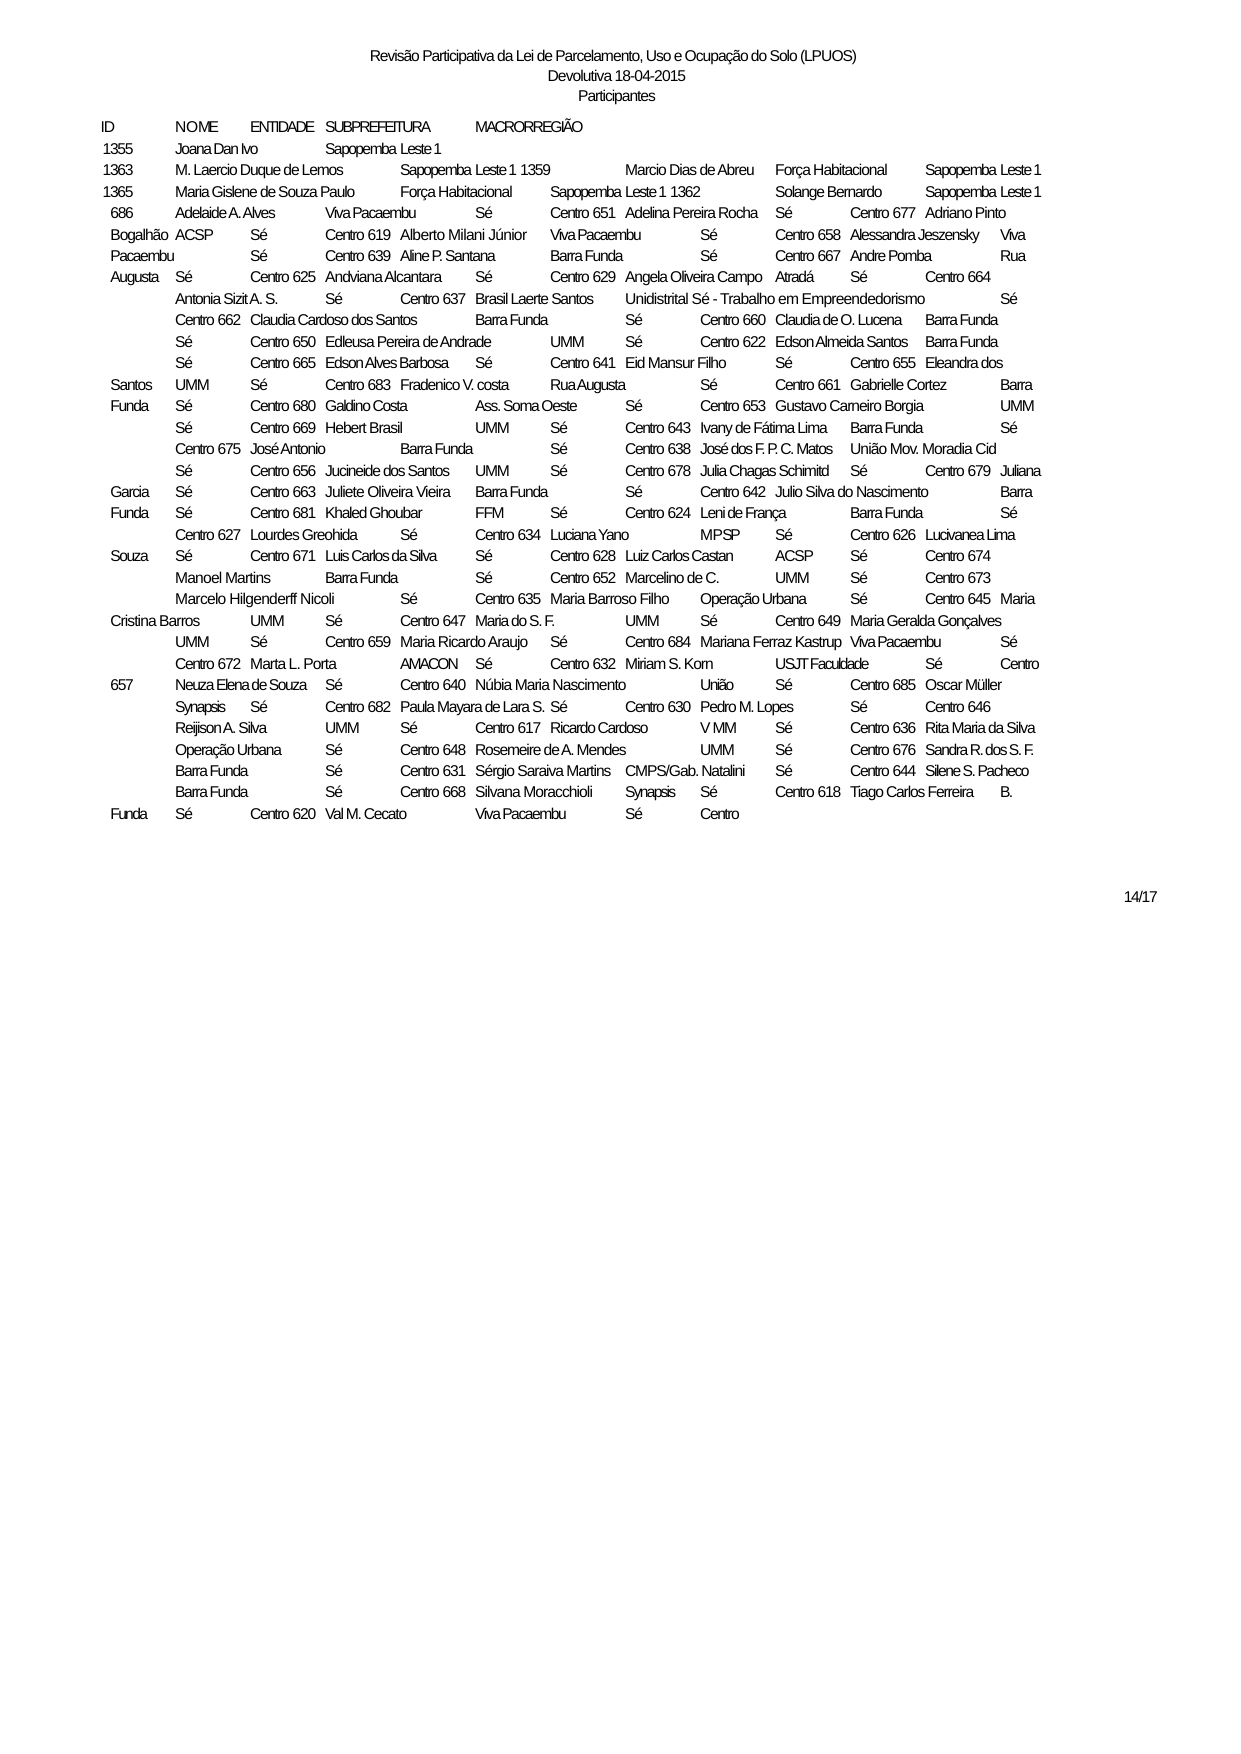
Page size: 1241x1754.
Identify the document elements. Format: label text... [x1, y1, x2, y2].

text Participantes [369, 85, 712, 106]
text Revisão Participativa da Lei de Parcelamento, Uso e Ocupação do Solo (LPUOS) [369, 48, 900, 65]
text 686 Adelaide A. Alves Viva Pacaembu Sé Centro 651 Adelina Pereira Rocha Sé Centro 677 Adriano Pinto Bogalhão ACSP Sé Centro 619 Alberto Milani Júnior Viva Pacaembu Sé Centro 658 Alessandra Jeszensky Viva Pacaembu Sé Centro 639 Aline P. Santana Barra Funda Sé Centro 667 Andre Pomba Rua Augusta Sé Centro 625 Andviana Alcantara Sé Centro 629 Angela Oliveira Campo Atradá Sé Centro 664 Antonia Sizit A. S. Sé Centro 637 Brasil Laerte Santos Unidistrital Sé - Trabalho em Empreendedorismo Sé Centro 662 Claudia Cardoso dos Santos Barra Funda Sé Centro 660 Claudia de O. Lucena Barra Funda Sé Centro 650 Edleusa Pereira de Andrade UMM Sé Centro 622 Edson Almeida Santos Barra Funda Sé Centro 665 Edson Alves Barbosa Sé Centro 641 Eid Mansur Filho Sé Centro 655 Eleandra dos Santos UMM Sé Centro 683 Fradenico V. costa Rua Augusta Sé Centro 661 Gabrielle Cortez Barra Funda Sé Centro 680 Galdino Costa Ass. Soma Oeste Sé Centro 653 Gustavo Carneiro Borgia UMM Sé Centro 669 Hebert Brasil UMM Sé Centro 643 Ivany de Fátima Lima Barra Funda Sé Centro 675 José Antonio Barra Funda Sé Centro 638 José dos F. P. C. Matos União Mov. Moradia Cid Sé Centro 656 Jucineide dos Santos UMM Sé Centro 678 Julia Chagas Schimitd Sé Centro 679 Juliana Garcia Sé Centro 663 Juliete Oliveira Vieira Barra Funda Sé Centro 642 Julio Silva do Nascimento Barra Funda Sé Centro 681 Khaled Ghoubar FFM Sé Centro 624 Leni de França Barra Funda Sé Centro 627 Lourdes Greohida Sé Centro 634 Luciana Yano M P SP Sé Centro 626 Lucivanea Lima Souza Sé Centro 671 Luis Carlos da Silva Sé Centro 628 Luiz Carlos Castan ACSP Sé Centro 674 Manoel Martins Barra Funda Sé Centro 652 Marcelino de C. UMM Sé Centro 673 Marcelo Hilgenderff Nicoli Sé Centro 635 Maria Barroso Filho Operação Urbana Sé Centro 645 Maria Cristina Barros UMM Sé Centro 647 Maria do S. F. UMM Sé Centro 649 Maria Geralda Gonçalves UMM Sé Centro 659 Maria Ricardo Araujo Sé Centro 684 Mariana Ferraz Kastrup Viva Pacaembu Sé Centro 672 Marta L. Porta AMACON Sé Centro 632 Miriam S. Korn USJT Faculdade Sé Centro 657 Neuza Elena de Souza Sé Centro 640 Núbia Maria Nascimento União Sé Centro 685 Oscar Müller Synapsis Sé Centro 682 Paula Mayara de Lara S. Sé Centro 630 Pedro M. Lopes Sé Centro 646 Reijison A. Silva UMM Sé Centro 617 Ricardo Cardoso V MM Sé Centro 636 Rita Maria da Silva Operação Urbana Sé Centro 648 Rosemeire de A. Mendes UMM Sé Centro 676 Sandra R. dos S. F. Barra Funda Sé Centro 631 Sérgio Saraiva Martins CMPS/Gab. Natalini Sé Centro 644 Silene S. Pacheco Barra Funda Sé Centro 668 Silvana Moracchioli Synapsis Sé Centro 618 Tiago Carlos Ferreira B. Funda Sé Centro 620 Val M. Cecato Viva Pacaembu Sé Centro [110, 201, 1042, 824]
text 1355 Joana Dan Ivo Sapopemba Leste 1 [102, 137, 1043, 158]
text Devolutiva 18-04-2015 [369, 65, 740, 85]
text ID N O ME ENTIDADE SUBPREFEITURA MACRORREGIÃO [100, 116, 1123, 137]
text 14/17 [1123, 890, 1162, 906]
text 1363 M. Laercio Duque de Lemos Sapopemba Leste 1 1359 Marcio Dias de Abreu Força Habitacional Sapopemba Leste 1 1365 Maria Gislene de Souza Paulo Força Habitacional Sapopemba Leste 1 1362 Solange Bernardo Sapopemba Leste 1 [102, 158, 1043, 201]
